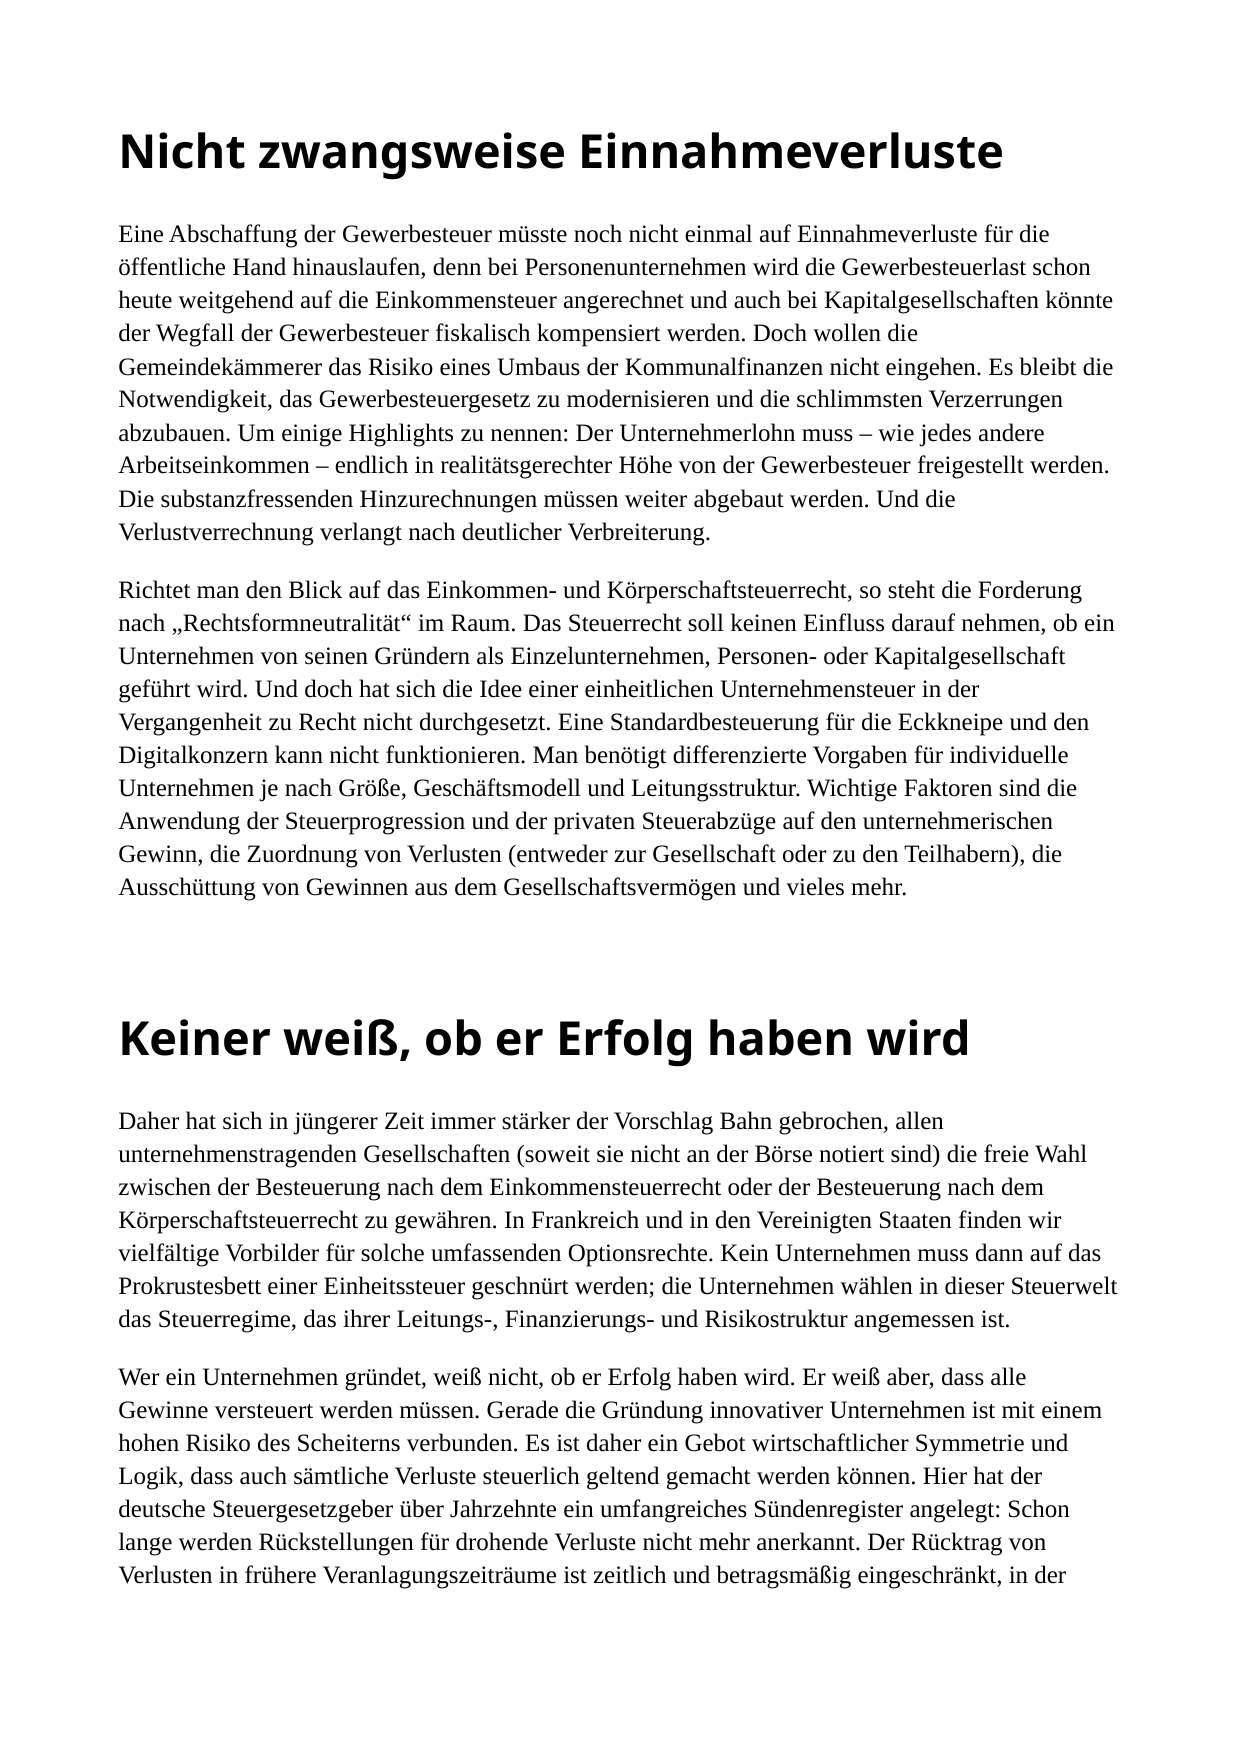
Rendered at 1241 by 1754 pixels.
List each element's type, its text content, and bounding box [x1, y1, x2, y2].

subtitle Keiner weiß, ob er Erfolg haben wird [118, 1005, 1122, 1069]
subtitle Nicht zwangsweise Einnahmeverluste [118, 118, 1122, 182]
text Daher hat sich in jüngerer Zeit immer stärker der Vorschlag Bahn gebrochen, allen unternehmenstragenden Gesellschaften (soweit sie nicht an der Börse notiert sind) die freie Wahl zwischen der Besteuerung nach dem Einkommensteuerrecht oder der Besteuerung nach dem Körperschaftsteuerrecht zu gewähren. In Frankreich und in den Vereinigten Staaten finden wir vielfältige Vorbilder für solche umfassenden Optionsrechte. Kein Unternehmen muss dann auf das Prokrustesbett einer Einheitssteuer geschnürt werden; die Unternehmen wählen in dieser Steuerwelt das Steuerregime, das ihrer Leitungs-, Finanzierungs- und Risikostruktur angemessen ist. [118, 1106, 1122, 1333]
text Richtet man den Blick auf das Einkommen- und Körperschaftsteuerrecht, so steht die Forderung nach „Rechtsformneutralität“ im Raum. Das Steuerrecht soll keinen Einfluss darauf nehmen, ob ein Unternehmen von seinen Gründern als Einzelunternehmen, Personen- oder Kapitalgesellschaft geführt wird. Und doch hat sich die Idee einer einheitlichen Unternehmensteuer in der Vergangenheit zu Recht nicht durchgesetzt. Eine Standardbesteuerung für die Eckkneipe und den Digitalkonzern kann nicht funktionieren. Man benötigt differenzierte Vorgaben für individuelle Unternehmen je nach Größe, Geschäftsmodell und Leitungsstruktur. Wichtige Faktoren sind die Anwendung der Steuerprogression und der privaten Steuerabzüge auf den unternehmerischen Gewinn, die Zuordnung von Verlusten (entweder zur Gesellschaft oder zu den Teilhabern), die Ausschüttung von Gewinnen aus dem Gesellschaftsvermögen und vieles mehr. [118, 575, 1122, 901]
text Wer ein Unternehmen gründet, weiß nicht, ob er Erfolg haben wird. Er weiß aber, dass alle Gewinne versteuert werden müssen. Gerade die Gründung innovativer Unternehmen ist mit einem hohen Risiko des Scheiterns verbunden. Es ist daher ein Gebot wirtschaftlicher Symmetrie und Logik, dass auch sämtliche Verluste steuerlich geltend gemacht werden können. Hier hat der deutsche Steuergesetzgeber über Jahrzehnte ein umfangreiches Sündenregister angelegt: Schon lange werden Rückstellungen für drohende Verluste nicht mehr anerkannt. Der Rücktrag von Verlusten in frühere Veranlagungszeiträume ist zeitlich und betragsmäßig eingeschränkt, in der [118, 1362, 1122, 1589]
text Eine Abschaffung der Gewerbesteuer müsste noch nicht einmal auf Einnahmeverluste für die öffentliche Hand hinauslaufen, denn bei Personenunternehmen wird die Gewerbesteuerlast schon heute weitgehend auf die Einkommensteuer angerechnet und auch bei Kapitalgesellschaften könnte der Wegfall der Gewerbesteuer fiskalisch kompensiert werden. Doch wollen die Gemeindekämmerer das Risiko eines Umbaus der Kommunalfinanzen nicht eingehen. Es bleibt die Notwendigkeit, das Gewerbesteuergesetz zu modernisieren und die schlimmsten Verzerrungen abzubauen. Um einige Highlights zu nennen: Der Unternehmerlohn muss – wie jedes andere Arbeitseinkommen – endlich in realitätsgerechter Höhe von der Gewerbesteuer freigestellt werden. Die substanzfressenden Hinzurechnungen müssen weiter abgebaut werden. Und die Verlustverrechnung verlangt nach deutlicher Verbreiterung. [118, 219, 1122, 545]
